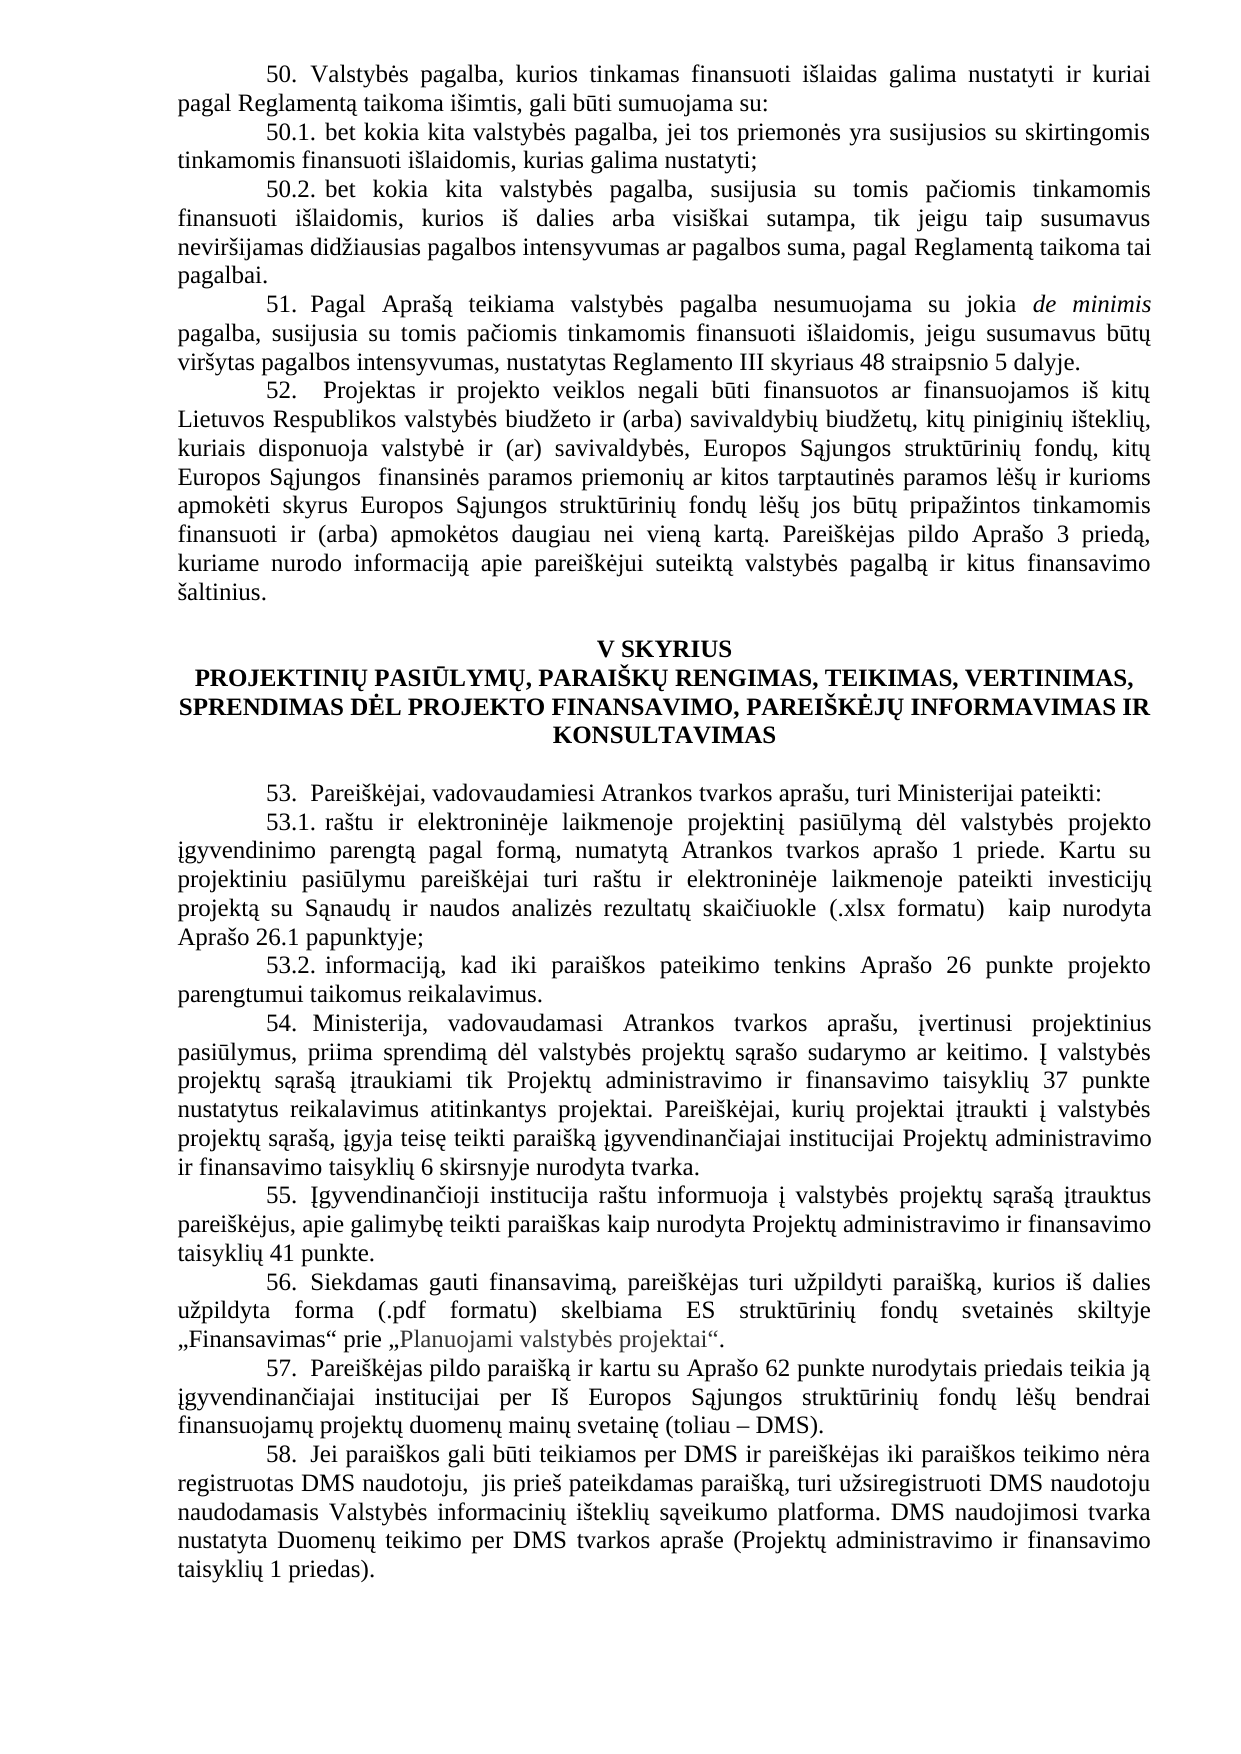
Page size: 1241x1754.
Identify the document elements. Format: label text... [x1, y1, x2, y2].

text 50. Valstybės pagalba, kurios tinkamas finansuoti išlaidas galima nustatyti ir kuriai pagal Reglamentą taikoma išimtis, gali būti sumuojama su: [177, 59, 1152, 117]
text PROJEKTINIŲ PASIŪLYMŲ, PARAIŠKŲ RENGIMAS, TEIKIMAS, VERTINIMAS, SPRENDIMAS DĖL PROJEKTO FINANSAVIMO, PAREIŠKĖJŲ INFORMAVIMAS IR KONSULTAVIMAS [177, 663, 1152, 749]
text 50.1. bet kokia kita valstybės pagalba, jei tos priemonės yra susijusios su skirtingomis tinkamomis finansuoti išlaidomis, kurias galima nustatyti; [177, 117, 1152, 174]
text 53.2. informaciją, kad iki paraiškos pateikimo tenkins Aprašo 26 punkte projekto parengtumui taikomus reikalavimus. [177, 950, 1152, 1008]
text 55. Įgyvendinančioji institucija raštu informuoja į valstybės projektų sąrašą įtrauktus pareiškėjus, apie galimybę teikti paraiškas kaip nurodyta Projektų administravimo ir finansavimo taisyklių 41 punkte. [177, 1180, 1152, 1267]
text 57. Pareiškėjas pildo paraišką ir kartu su Aprašo 62 punkte nurodytais priedais teikia ją įgyvendinančiajai institucijai per Iš Europos Sąjungos struktūrinių fondų lėšų bendrai finansuojamų projektų duomenų mainų svetainę (toliau – DMS). [177, 1353, 1152, 1439]
text 50.2. bet kokia kita valstybės pagalba, susijusia su tomis pačiomis tinkamomis finansuoti išlaidomis, kurios iš dalies arba visiškai sutampa, tik jeigu taip susumavus neviršijamas didžiausias pagalbos intensyvumas ar pagalbos suma, pagal Reglamentą taikoma tai pagalbai. [177, 174, 1152, 289]
text 58. Jei paraiškos gali būti teikiamos per DMS ir pareiškėjas iki paraiškos teikimo nėra registruotas DMS naudotoju, jis prieš pateikdamas paraišką, turi užsiregistruoti DMS naudotoju naudodamasis Valstybės informacinių išteklių sąveikumo platforma. DMS naudojimosi tvarka nustatyta Duomenų teikimo per DMS tvarkos apraše (Projektų administravimo ir finansavimo taisyklių 1 priedas). [177, 1439, 1152, 1583]
text 53.1. raštu ir elektroninėje laikmenoje projektinį pasiūlymą dėl valstybės projekto įgyvendinimo parengtą pagal formą, numatytą Atrankos tvarkos aprašo 1 priede. Kartu su projektiniu pasiūlymu pareiškėjai turi raštu ir elektroninėje laikmenoje pateikti investicijų projektą su Sąnaudų ir naudos analizės rezultatų skaičiuokle (.xlsx formatu) kaip nurodyta Aprašo 26.1 papunktyje; [177, 807, 1152, 950]
text 52. Projektas ir projekto veiklos negali būti finansuotos ar finansuojamos iš kitų Lietuvos Respublikos valstybės biudžeto ir (arba) savivaldybių biudžetų, kitų piniginių išteklių, kuriais disponuoja valstybė ir (ar) savivaldybės, Europos Sąjungos struktūrinių fondų, kitų Europos Sąjungos finansinės paramos priemonių ar kitos tarptautinės paramos lėšų ir kurioms apmokėti skyrus Europos Sąjungos struktūrinių fondų lėšų jos būtų pripažintos tinkamomis finansuoti ir (arba) apmokėtos daugiau nei vieną kartą. Pareiškėjas pildo Aprašo 3 priedą, kuriame nurodo informaciją apie pareiškėjui suteiktą valstybės pagalbą ir kitus finansavimo šaltinius. [177, 375, 1152, 605]
text 51. Pagal Aprašą teikiama valstybės pagalba nesumuojama su jokia de minimis pagalba, susijusia su tomis pačiomis tinkamomis finansuoti išlaidomis, jeigu susumavus būtų viršytas pagalbos intensyvumas, nustatytas Reglamento III skyriaus 48 straipsnio 5 dalyje. [177, 289, 1152, 375]
text 56. Siekdamas gauti finansavimą, pareiškėjas turi užpildyti paraišką, kurios iš dalies užpildyta forma (.pdf formatu) skelbiama ES struktūrinių fondų svetainės skiltyje „Finansavimas“ prie „Planuojami valstybės projektai“. [177, 1267, 1152, 1353]
text 53. Pareiškėjai, vadovaudamiesi Atrankos tvarkos aprašu, turi Ministerijai pateikti: [177, 778, 1152, 807]
text V SKYRIUS [177, 634, 1152, 663]
text 54. Ministerija, vadovaudamasi Atrankos tvarkos aprašu, įvertinusi projektinius pasiūlymus, priima sprendimą dėl valstybės projektų sąrašo sudarymo ar keitimo. Į valstybės projektų sąrašą įtraukiami tik Projektų administravimo ir finansavimo taisyklių 37 punkte nustatytus reikalavimus atitinkantys projektai. Pareiškėjai, kurių projektai įtraukti į valstybės projektų sąrašą, įgyja teisę teikti paraišką įgyvendinančiajai institucijai Projektų administravimo ir finansavimo taisyklių 6 skirsnyje nurodyta tvarka. [177, 1008, 1152, 1180]
